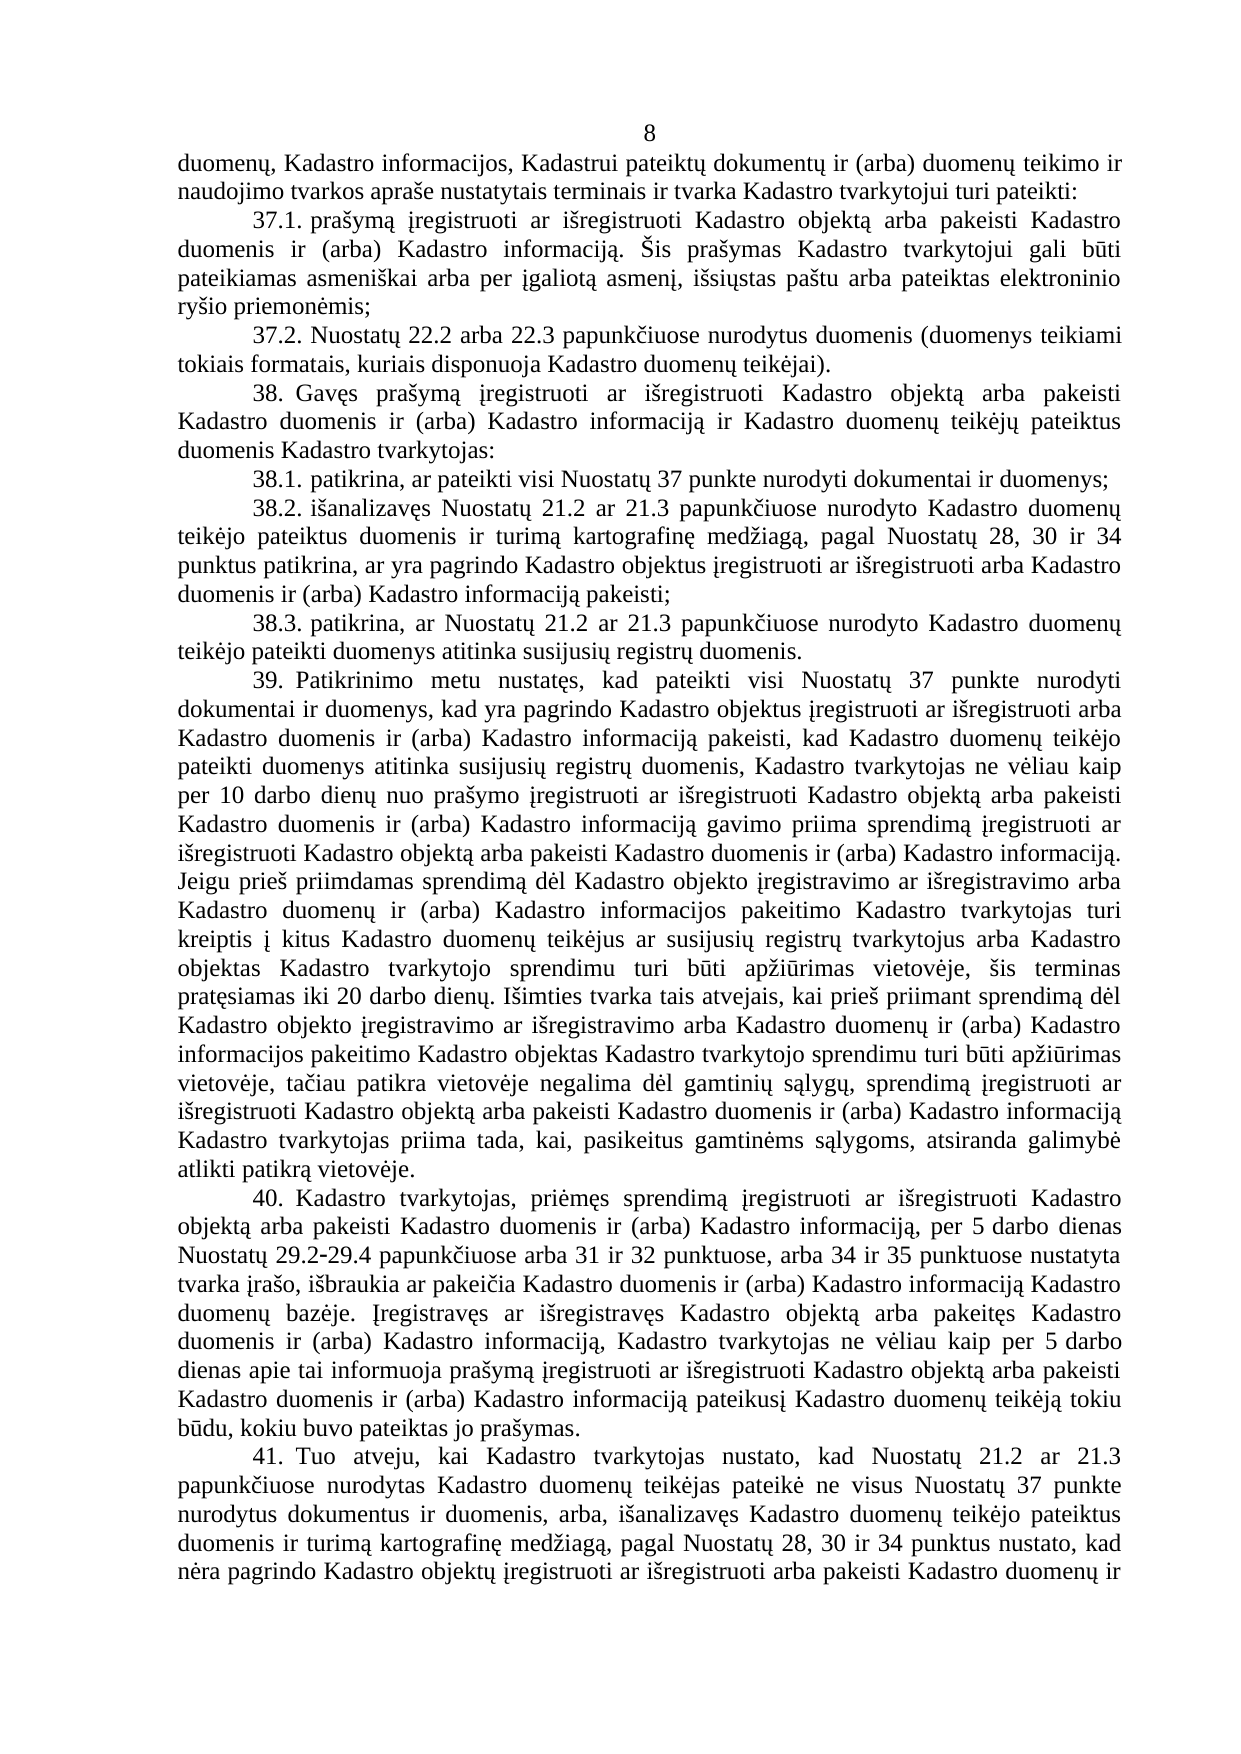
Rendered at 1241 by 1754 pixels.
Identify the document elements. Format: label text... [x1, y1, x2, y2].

text duomenų, Kadastro informacijos, Kadastrui pateiktų dokumentų ir (arba) duomenų teikimo ir naudojimo tvarkos apraše nustatytais terminais ir tvarka Kadastro tvarkytojui turi pateikti: [177, 148, 1122, 205]
text 38. Gavęs prašymą įregistruoti ar išregistruoti Kadastro objektą arba pakeisti Kadastro duomenis ir (arba) Kadastro informaciją ir Kadastro duomenų teikėjų pateiktus duomenis Kadastro tvarkytojas: [177, 378, 1122, 464]
text 38.3. patikrina, ar Nuostatų 21.2 ar 21.3 papunkčiuose nurodyto Kadastro duomenų teikėjo pateikti duomenys atitinka susijusių registrų duomenis. [177, 608, 1122, 665]
text 37.1. prašymą įregistruoti ar išregistruoti Kadastro objektą arba pakeisti Kadastro duomenis ir (arba) Kadastro informaciją. Šis prašymas Kadastro tvarkytojui gali būti pateikiamas asmeniškai arba per įgaliotą asmenį, išsiųstas paštu arba pateiktas elektroninio ryšio priemonėmis; [177, 205, 1122, 320]
text 41. Tuo atveju, kai Kadastro tvarkytojas nustato, kad Nuostatų 21.2 ar 21.3 papunkčiuose nurodytas Kadastro duomenų teikėjas pateikė ne visus Nuostatų 37 punkte nurodytus dokumentus ir duomenis, arba, išanalizavęs Kadastro duomenų teikėjo pateiktus duomenis ir turimą kartografinę medžiagą, pagal Nuostatų 28, 30 ir 34 punktus nustato, kad nėra pagrindo Kadastro objektų įregistruoti ar išregistruoti arba pakeisti Kadastro duomenų ir [177, 1441, 1122, 1585]
text 39. Patikrinimo metu nustatęs, kad pateikti visi Nuostatų 37 punkte nurodyti dokumentai ir duomenys, kad yra pagrindo Kadastro objektus įregistruoti ar išregistruoti arba Kadastro duomenis ir (arba) Kadastro informaciją pakeisti, kad Kadastro duomenų teikėjo pateikti duomenys atitinka susijusių registrų duomenis, Kadastro tvarkytojas ne vėliau kaip per 10 darbo dienų nuo prašymo įregistruoti ar išregistruoti Kadastro objektą arba pakeisti Kadastro duomenis ir (arba) Kadastro informaciją gavimo priima sprendimą įregistruoti ar išregistruoti Kadastro objektą arba pakeisti Kadastro duomenis ir (arba) Kadastro informaciją. Jeigu prieš priimdamas sprendimą dėl Kadastro objekto įregistravimo ar išregistravimo arba Kadastro duomenų ir (arba) Kadastro informacijos pakeitimo Kadastro tvarkytojas turi kreiptis į kitus Kadastro duomenų teikėjus ar susijusių registrų tvarkytojus arba Kadastro objektas Kadastro tvarkytojo sprendimu turi būti apžiūrimas vietovėje, šis terminas pratęsiamas iki 20 darbo dienų. Išimties tvarka tais atvejais, kai prieš priimant sprendimą dėl Kadastro objekto įregistravimo ar išregistravimo arba Kadastro duomenų ir (arba) Kadastro informacijos pakeitimo Kadastro objektas Kadastro tvarkytojo sprendimu turi būti apžiūrimas vietovėje, tačiau patikra vietovėje negalima dėl gamtinių sąlygų, sprendimą įregistruoti ar išregistruoti Kadastro objektą arba pakeisti Kadastro duomenis ir (arba) Kadastro informaciją Kadastro tvarkytojas priima tada, kai, pasikeitus gamtinėms sąlygoms, atsiranda galimybė atlikti patikrą vietovėje. [177, 665, 1122, 1183]
text 38.2. išanalizavęs Nuostatų 21.2 ar 21.3 papunkčiuose nurodyto Kadastro duomenų teikėjo pateiktus duomenis ir turimą kartografinę medžiagą, pagal Nuostatų 28, 30 ir 34 punktus patikrina, ar yra pagrindo Kadastro objektus įregistruoti ar išregistruoti arba Kadastro duomenis ir (arba) Kadastro informaciją pakeisti; [177, 493, 1122, 608]
text 38.1. patikrina, ar pateikti visi Nuostatų 37 punkte nurodyti dokumentai ir duomenys; [177, 464, 1122, 493]
text 37.2. Nuostatų 22.2 arba 22.3 papunkčiuose nurodytus duomenis (duomenys teikiami tokiais formatais, kuriais disponuoja Kadastro duomenų teikėjai). [177, 320, 1122, 378]
text 40. Kadastro tvarkytojas, priėmęs sprendimą įregistruoti ar išregistruoti Kadastro objektą arba pakeisti Kadastro duomenis ir (arba) Kadastro informaciją, per 5 darbo dienas Nuostatų 29.229.4 papunkčiuose arba 31 ir 32 punktuose, arba 34 ir 35 punktuose nustatyta tvarka įrašo, išbraukia ar pakeičia Kadastro duomenis ir (arba) Kadastro informaciją Kadastro duomenų bazėje. Įregistravęs ar išregistravęs Kadastro objektą arba pakeitęs Kadastro duomenis ir (arba) Kadastro informaciją, Kadastro tvarkytojas ne vėliau kaip per 5 darbo dienas apie tai informuoja prašymą įregistruoti ar išregistruoti Kadastro objektą arba pakeisti Kadastro duomenis ir (arba) Kadastro informaciją pateikusį Kadastro duomenų teikėją tokiu būdu, kokiu buvo pateiktas jo prašymas. [177, 1183, 1122, 1441]
